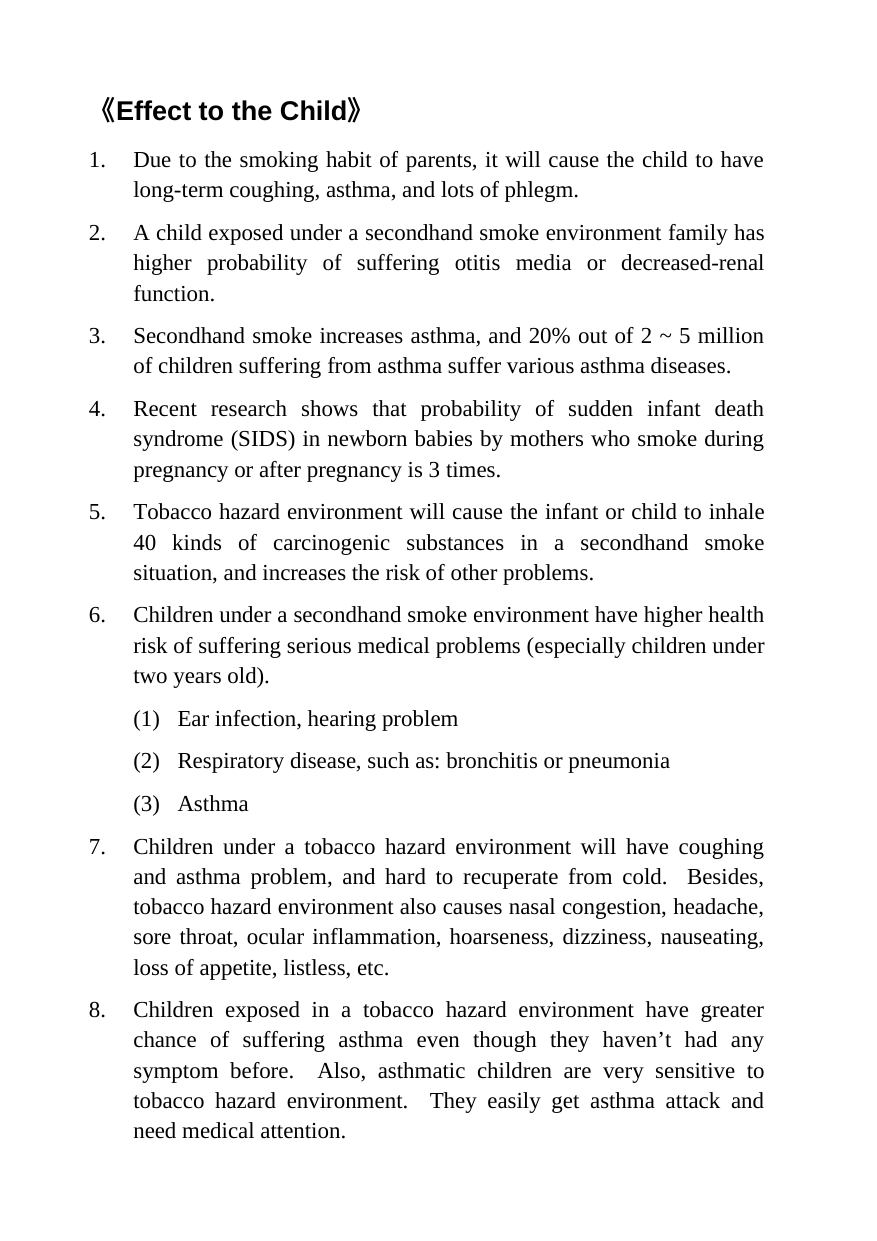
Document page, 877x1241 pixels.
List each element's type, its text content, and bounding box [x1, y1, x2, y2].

text 4. Recent research shows that probability of sudden infant death syndrome (SIDS) in newborn babies by mothers who smoke during pregnancy or after pregnancy is 3 times. [89, 395, 765, 482]
text 7. Children under a tobacco hazard environment will have coughing and asthma problem, and hard to recuperate from cold. Besides, tobacco hazard environment also causes nasal congestion, headache, sore throat, ocular inflammation, hoarseness, dizziness, nauseating, loss of appetite, listless, etc. [89, 833, 765, 980]
text 《Effect to the Child》 [89, 89, 788, 128]
text 5. Tobacco hazard environment will cause the infant or child to inhale 40 kinds of carcinogenic substances in a secondhand smoke situation, and increases the risk of other problems. [89, 498, 765, 585]
text 8. Children exposed in a tobacco hazard environment have greater chance of suffering asthma even though they haven’t had any symptom before. Also, asthmatic children are very sensitive to tobacco hazard environment. They easily get asthma attack and need medical attention. [89, 996, 765, 1143]
text 3. Secondhand smoke increases asthma, and 20% out of 2 ~ 5 million of children suffering from asthma suffer various asthma diseases. [89, 322, 765, 379]
text 2. A child exposed under a secondhand smoke environment family has higher probability of suffering otitis media or decreased-renal function. [89, 219, 765, 306]
text (3) Asthma [133, 790, 765, 816]
text 1. Due to the smoking habit of parents, it will cause the child to have long-term coughing, asthma, and lots of phlegm. [89, 146, 765, 203]
text (1) Ear infection, hearing problem [133, 704, 765, 731]
text (2) Respiratory disease, such as: bronchitis or pneumonia [133, 747, 765, 774]
text 6. Children under a secondhand smoke environment have higher health risk of suffering serious medical problems (especially children under two years old). [89, 601, 765, 688]
